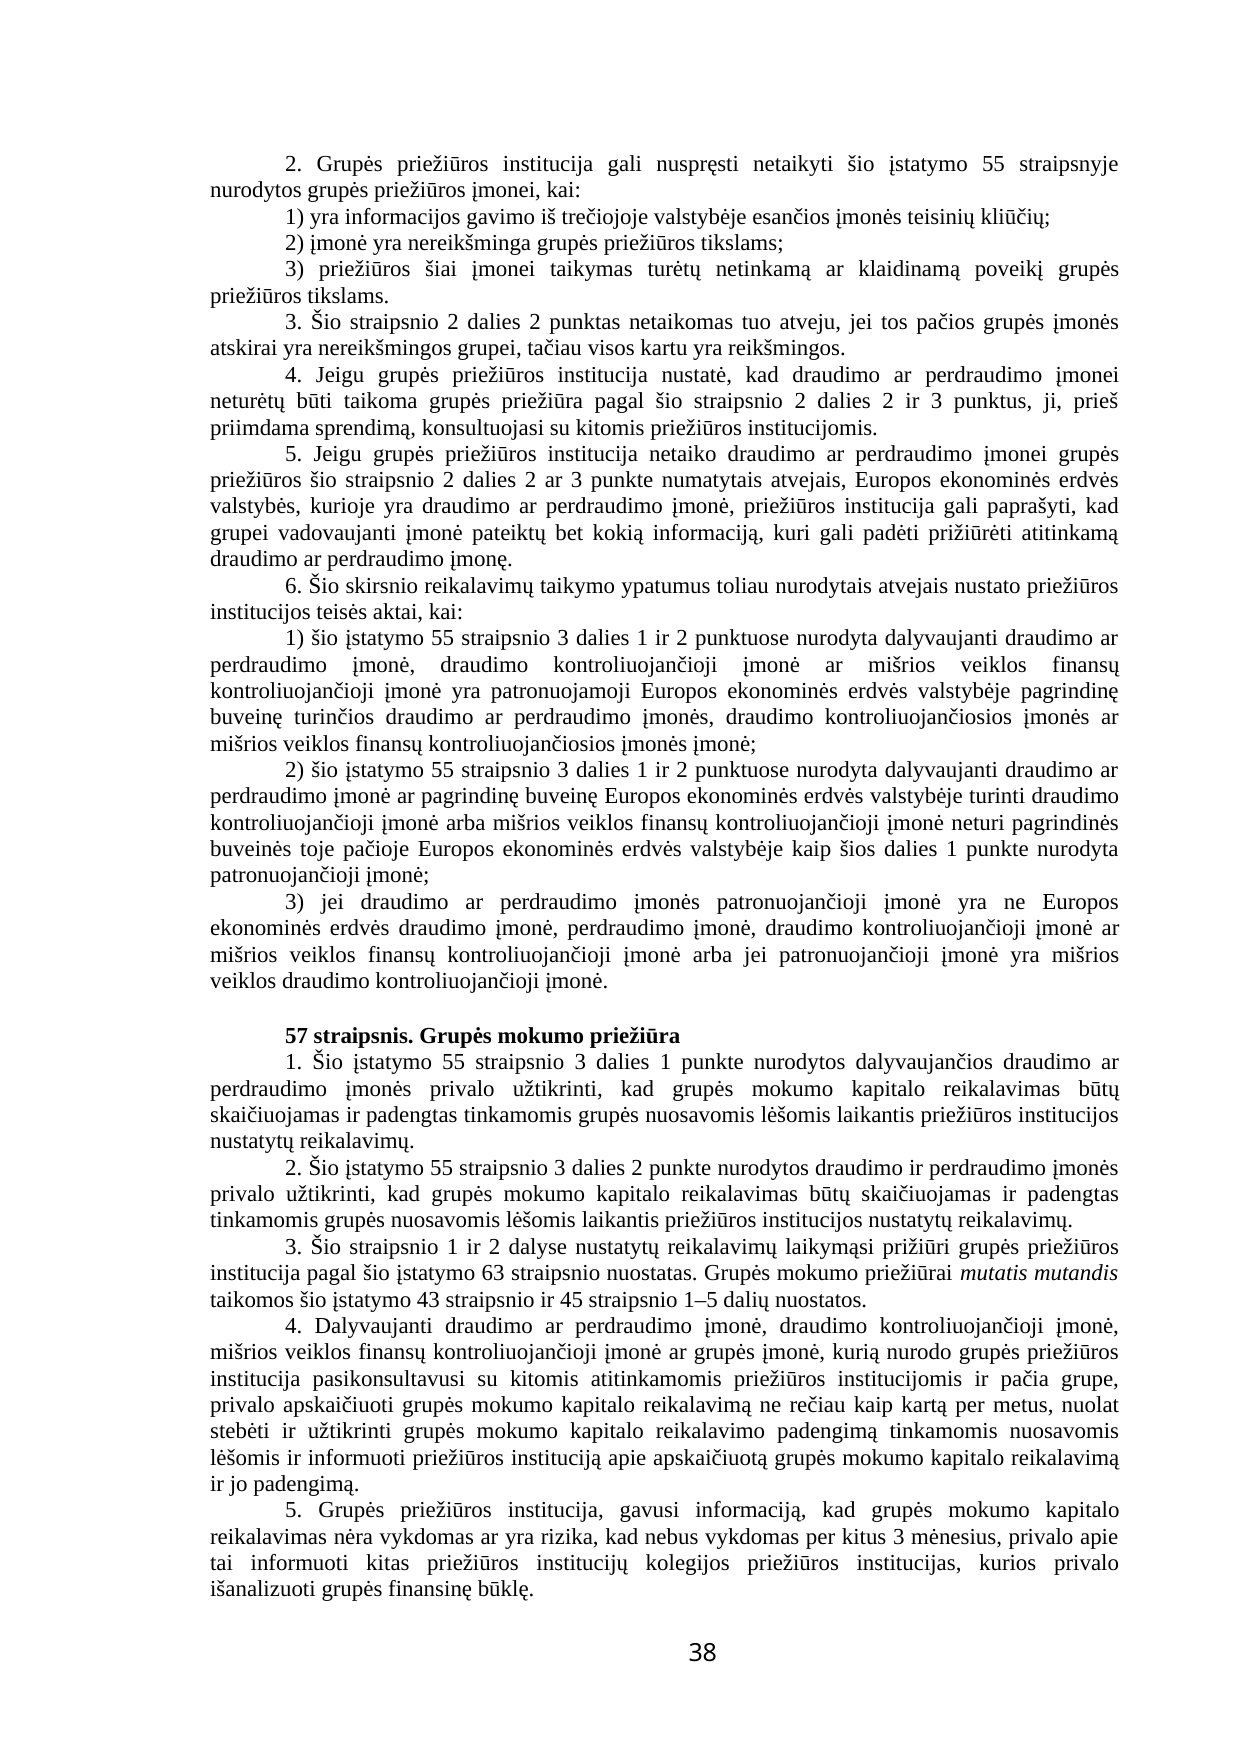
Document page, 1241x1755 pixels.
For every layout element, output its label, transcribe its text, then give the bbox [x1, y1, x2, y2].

text 3) jei draudimo ar perdraudimo įmonės patronuojančioji įmonė yra ne Europos ekonominės erdvės draudimo įmonė, perdraudimo įmonė, draudimo kontroliuojančioji įmonė ar mišrios veiklos finansų kontroliuojančioji įmonė arba jei patronuojančioji įmonė yra mišrios veiklos draudimo kontroliuojančioji įmonė. [210, 888, 1120, 993]
text 1) yra informacijos gavimo iš trečiojoje valstybėje esančios įmonės teisinių kliūčių; [210, 203, 1120, 229]
text 4. Dalyvaujanti draudimo ar perdraudimo įmonė, draudimo kontroliuojančioji įmonė, mišrios veiklos finansų kontroliuojančioji įmonė ar grupės įmonė, kurią nurodo grupės priežiūros institucija pasikonsultavusi su kitomis atitinkamomis priežiūros institucijomis ir pačia grupe, privalo apskaičiuoti grupės mokumo kapitalo reikalavimą ne rečiau kaip kartą per metus, nuolat stebėti ir užtikrinti grupės mokumo kapitalo reikalavimo padengimą tinkamomis nuosavomis lėšomis ir informuoti priežiūros instituciją apie apskaičiuotą grupės mokumo kapitalo reikalavimą ir jo padengimą. [210, 1312, 1120, 1496]
text 1. Šio įstatymo 55 straipsnio 3 dalies 1 punkte nurodytos dalyvaujančios draudimo ar perdraudimo įmonės privalo užtikrinti, kad grupės mokumo kapitalo reikalavimas būtų skaičiuojamas ir padengtas tinkamomis grupės nuosavomis lėšomis laikantis priežiūros institucijos nustatytų reikalavimų. [210, 1048, 1120, 1154]
text 4. Jeigu grupės priežiūros institucija nustatė, kad draudimo ar perdraudimo įmonei neturėtų būti taikoma grupės priežiūra pagal šio straipsnio 2 dalies 2 ir 3 punktus, ji, prieš priimdama sprendimą, konsultuojasi su kitomis priežiūros institucijomis. [210, 361, 1120, 440]
text 2. Šio įstatymo 55 straipsnio 3 dalies 2 punkte nurodytos draudimo ir perdraudimo įmonės privalo užtikrinti, kad grupės mokumo kapitalo reikalavimas būtų skaičiuojamas ir padengtas tinkamomis grupės nuosavomis lėšomis laikantis priežiūros institucijos nustatytų reikalavimų. [210, 1154, 1120, 1233]
text 6. Šio skirsnio reikalavimų taikymo ypatumus toliau nurodytais atvejais nustato priežiūros institucijos teisės aktai, kai: [210, 572, 1120, 624]
text 3) priežiūros šiai įmonei taikymas turėtų netinkamą ar klaidinamą poveikį grupės priežiūros tikslams. [210, 255, 1120, 308]
text 1) šio įstatymo 55 straipsnio 3 dalies 1 ir 2 punktuose nurodyta dalyvaujanti draudimo ar perdraudimo įmonė, draudimo kontroliuojančioji įmonė ar mišrios veiklos finansų kontroliuojančioji įmonė yra patronuojamoji Europos ekonominės erdvės valstybėje pagrindinę buveinę turinčios draudimo ar perdraudimo įmonės, draudimo kontroliuojančiosios įmonės ar mišrios veiklos finansų kontroliuojančiosios įmonės įmonė; [210, 624, 1120, 756]
text 3. Šio straipsnio 1 ir 2 dalyse nustatytų reikalavimų laikymąsi prižiūri grupės priežiūros institucija pagal šio įstatymo 63 straipsnio nuostatas. Grupės mokumo priežiūrai mutatis mutandis taikomos šio įstatymo 43 straipsnio ir 45 straipsnio 1–5 dalių nuostatos. [210, 1233, 1120, 1312]
text 2) šio įstatymo 55 straipsnio 3 dalies 1 ir 2 punktuose nurodyta dalyvaujanti draudimo ar perdraudimo įmonė ar pagrindinę buveinę Europos ekonominės erdvės valstybėje turinti draudimo kontroliuojančioji įmonė arba mišrios veiklos finansų kontroliuojančioji įmonė neturi pagrindinės buveinės toje pačioje Europos ekonominės erdvės valstybėje kaip šios dalies 1 punkte nurodyta patronuojančioji įmonė; [210, 756, 1120, 888]
text 57 straipsnis. Grupės mokumo priežiūra [210, 1022, 1120, 1048]
text 3. Šio straipsnio 2 dalies 2 punktas netaikomas tuo atveju, jei tos pačios grupės įmonės atskirai yra nereikšmingos grupei, tačiau visos kartu yra reikšmingos. [210, 308, 1120, 361]
text 2) įmonė yra nereikšminga grupės priežiūros tikslams; [210, 229, 1120, 255]
text 5. Jeigu grupės priežiūros institucija netaiko draudimo ar perdraudimo įmonei grupės priežiūros šio straipsnio 2 dalies 2 ar 3 punkte numatytais atvejais, Europos ekonominės erdvės valstybės, kurioje yra draudimo ar perdraudimo įmonė, priežiūros institucija gali paprašyti, kad grupei vadovaujanti įmonė pateiktų bet kokią informaciją, kuri gali padėti prižiūrėti atitinkamą draudimo ar perdraudimo įmonę. [210, 440, 1120, 572]
text 2. Grupės priežiūros institucija gali nuspręsti netaikyti šio įstatymo 55 straipsnyje nurodytos grupės priežiūros įmonei, kai: [210, 150, 1120, 203]
text 5. Grupės priežiūros institucija, gavusi informaciją, kad grupės mokumo kapitalo reikalavimas nėra vykdomas ar yra rizika, kad nebus vykdomas per kitus 3 mėnesius, privalo apie tai informuoti kitas priežiūros institucijų kolegijos priežiūros institucijas, kurios privalo išanalizuoti grupės finansinę būklę. [210, 1496, 1120, 1602]
